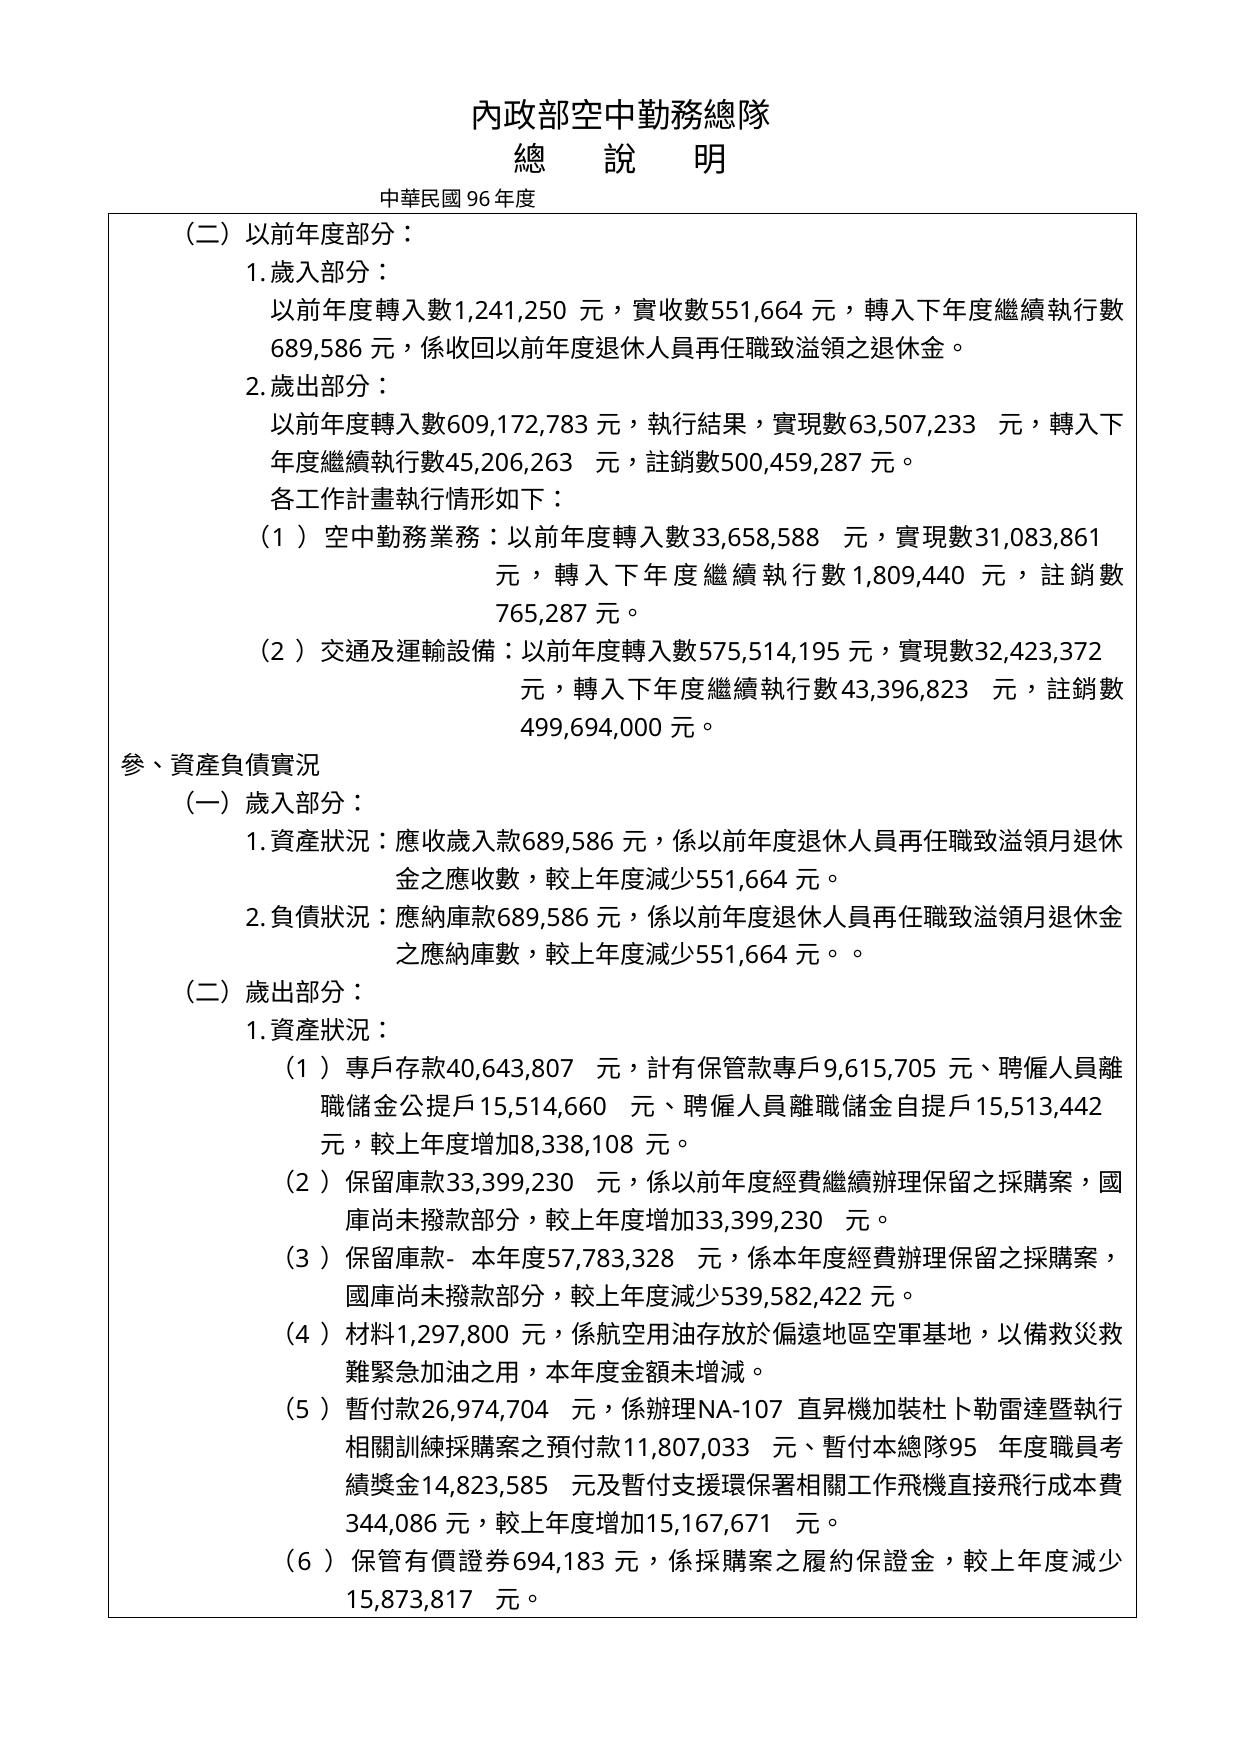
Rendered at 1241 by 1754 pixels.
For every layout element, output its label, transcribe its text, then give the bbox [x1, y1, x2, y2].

table_header （二）以前年度部分： 1.歲入部分： 以前年度轉入數1,241,250元，實收數551,664元，轉入下年度繼續執行數689,586元，係收回以前年度退休人員再任職致溢領之退休金。 2.歲出部分： 以前年度轉入數609,172,783元，執行結果，實現數63,507,233元，轉入下年度繼續執行數45,206,263元，註銷數500,459,287元。 各工作計畫執行情形如下： （1）空中勤務業務：以前年度轉入數33,658,588元，實現數31,083,861元，轉入下年度繼續執行數1,809,440元，註銷數765,287元。 （2）交通及運輸設備：以前年度轉入數575,514,195元，實現數32,423,372元，轉入下年度繼續執行數43,396,823元，註銷數499,694,000元。 參、資產負債實況 （一）歲入部分： 1.資產狀況：應收歲入款689,586元，係以前年度退休人員再任職致溢領月退休金之應收數，較上年度減少551,664元。 2.負債狀況：應納庫款689,586元，係以前年度退休人員再任職致溢領月退休金之應納庫數，較上年度減少551,664元。。 （二）歲出部分： 1.資產狀況： （1）專戶存款40,643,807元，計有保管款專戶9,615,705元、聘僱人員離職儲金公提戶15,514,660元、聘僱人員離職儲金自提戶15,513,442元，較上年度增加8,338,108元。 （2）保留庫款33,399,230元，係以前年度經費繼續辦理保留之採購案，國庫尚未撥款部分，較上年度增加33,399,230元。 （3）保留庫款-本年度57,783,328元，係本年度經費辦理保留之採購案，國庫尚未撥款部分，較上年度減少539,582,422元。 （4）材料1,297,800元，係航空用油存放於偏遠地區空軍基地，以備救災救難緊急加油之用，本年度金額未增減。 （5）暫付款26,974,704元，係辦理NA-107直昇機加裝杜卜勒雷達暨執行相關訓練採購案之預付款11,807,033元、暫付本總隊95年度職員考績獎金14,823,585元及暫付支援環保署相關工作飛機直接飛行成本費344,086元，較上年度增加15,167,671元。 （6）保管有價證券694,183元，係採購案之履約保證金，較上年度減少15,873,817元。 [109, 214, 1136, 1617]
